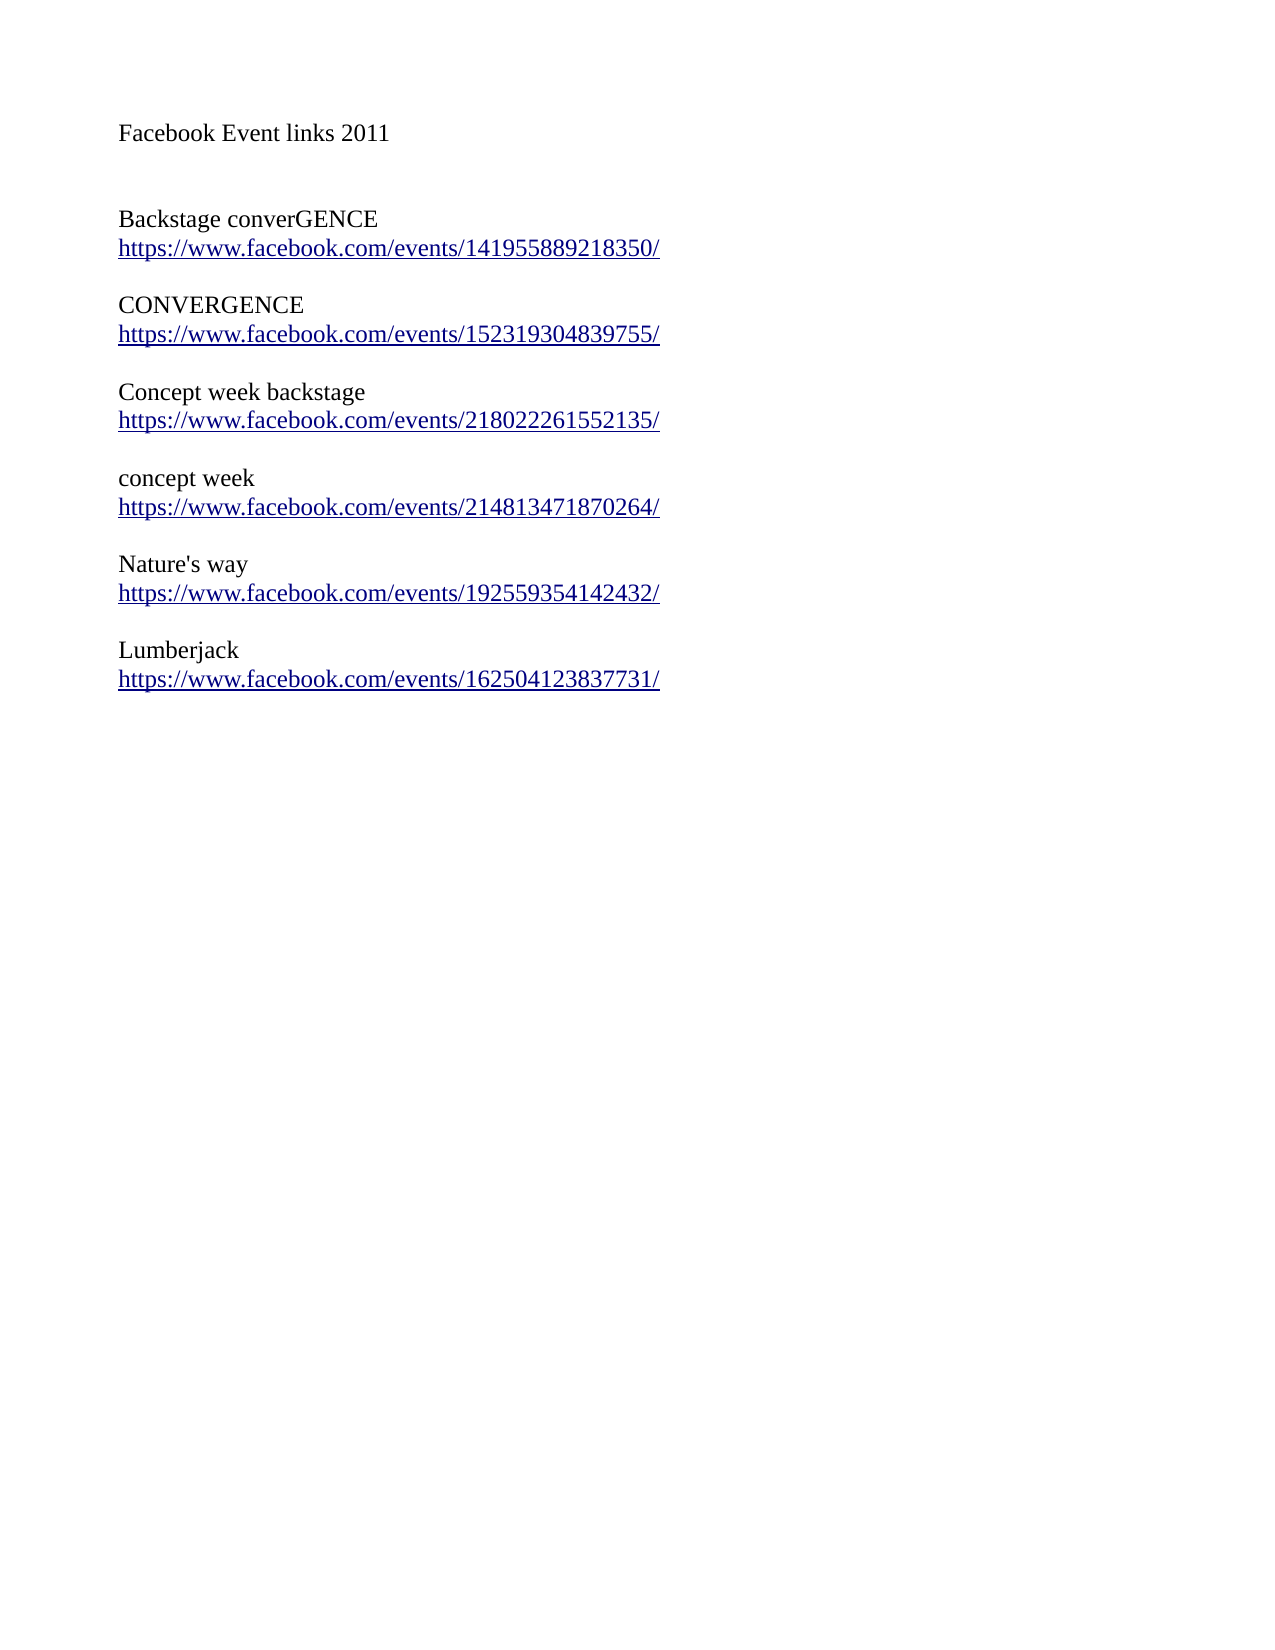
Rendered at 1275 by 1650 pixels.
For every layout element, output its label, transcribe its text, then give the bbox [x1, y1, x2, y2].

text https://www.facebook.com/events/162504123837731/ [118, 664, 1157, 693]
text Facebook Event links 2011 [118, 118, 1157, 147]
text Lumberjack [118, 636, 1157, 664]
text https://www.facebook.com/events/152319304839755/ [118, 319, 1157, 348]
text CONVERGENCE [118, 291, 1157, 319]
text https://www.facebook.com/events/192559354142432/ [118, 578, 1157, 607]
text Backstage converGENCE [118, 204, 1157, 233]
text https://www.facebook.com/events/141955889218350/ [118, 233, 1157, 262]
text https://www.facebook.com/events/214813471870264/ [118, 492, 1157, 521]
text Concept week backstage [118, 377, 1157, 406]
text concept week [118, 463, 1157, 492]
text Nature's way [118, 549, 1157, 578]
text https://www.facebook.com/events/218022261552135/ [118, 406, 1157, 434]
